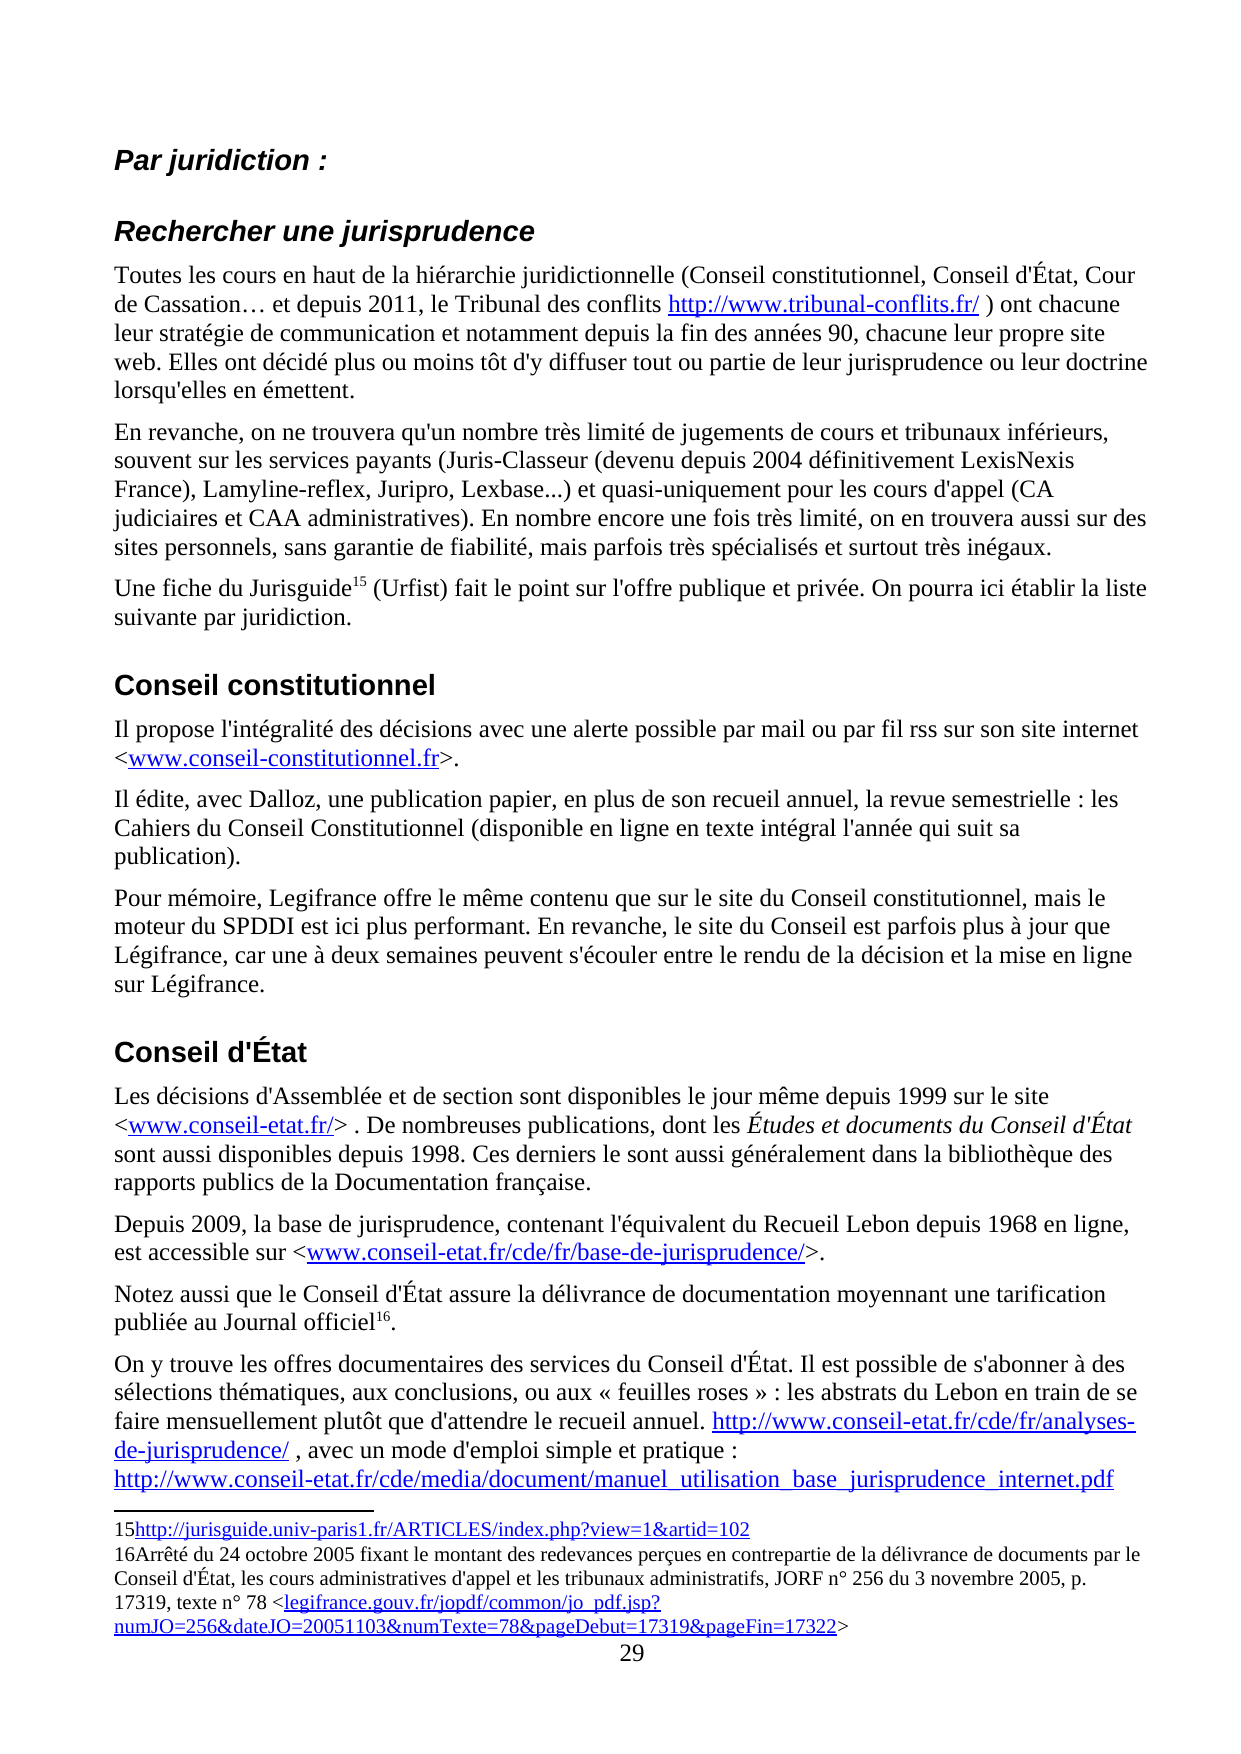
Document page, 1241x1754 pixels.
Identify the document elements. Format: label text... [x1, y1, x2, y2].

text On y trouve les offres documentaires des services du Conseil d'État. Il est possible de s'abonner à des sélections thématiques, aux conclusions, ou aux « feuilles roses » : les abstrats du Lebon en train de se faire mensuellement plutôt que d'attendre le recueil annuel. http://www.conseil-etat.fr/cde/fr/analyses-de-jurisprudence/ , avec un mode d'emploi simple et pratique : http://www.conseil-etat.fr/cde/media/document/manuel_utilisation_base_jurisprudence_internet.pdf [114, 1349, 1150, 1492]
text Il propose l'intégralité des décisions avec une alerte possible par mail ou par fil rss sur son site internet <www.conseil-constitutionnel.fr>. [114, 714, 1150, 771]
subtitle Conseil d'État [114, 1035, 1150, 1069]
text Arrêté du 24 octobre 2005 fixant le montant des redevances perçues en contrepartie de la délivrance de documents par le Conseil d'État, les cours administratives d'appel et les tribunaux administratifs, JORF n° 256 du 3 novembre 2005, p. 17319, texte n° 78 <legifrance.gouv.fr/jopdf/common/jo_pdf.jsp?numJO=256&dateJO=20051103&numTexte=78&pageDebut=17319&pageFin=17322> [114, 1541, 1150, 1638]
text Toutes les cours en haut de la hiérarchie juridictionnelle (Conseil constitutionnel, Conseil d'État, Cour de Cassation… et depuis 2011, le Tribunal des conflits http://www.tribunal-conflits.fr/ ) ont chacune leur stratégie de communication et notamment depuis la fin des années 90, chacune leur propre site web. Elles ont décidé plus ou moins tôt d'y diffuser tout ou partie de leur jurisprudence ou leur doctrine lorsqu'elles en émettent. [114, 260, 1150, 404]
subtitle Par juridiction : [114, 143, 1150, 177]
subtitle Rechercher une jurisprudence [114, 214, 1150, 248]
text Pour mémoire, Legifrance offre le même contenu que sur le site du Conseil constitutionnel, mais le moteur du SPDDI est ici plus performant. En revanche, le site du Conseil est parfois plus à jour que Légifrance, car une à deux semaines peuvent s'écouler entre le rendu de la décision et la mise en ligne sur Légifrance. [114, 883, 1150, 998]
subtitle Conseil constitutionnel [114, 668, 1150, 701]
text Une fiche du Jurisguide (Urfist) fait le point sur l'offre publique et privée. On pourra ici établir la liste suivante par juridiction. [114, 573, 1150, 630]
text En revanche, on ne trouvera qu'un nombre très limité de jugements de cours et tribunaux inférieurs, souvent sur les services payants (Juris-Classeur (devenu depuis 2004 définitivement LexisNexis France), Lamyline-reflex, Juripro, Lexbase...) et quasi-uniquement pour les cours d'appel (CA judiciaires et CAA administratives). En nombre encore une fois très limité, on en trouvera aussi sur des sites personnels, sans garantie de fiabilité, mais parfois très spécialisés et surtout très inégaux. [114, 417, 1150, 560]
text Il édite, avec Dalloz, une publication papier, en plus de son recueil annuel, la revue semestrielle : les Cahiers du Conseil Constitutionnel (disponible en ligne en texte intégral l'année qui suit sa publication). [114, 784, 1150, 870]
text Depuis 2009, la base de jurisprudence, contenant l'équivalent du Recueil Lebon depuis 1968 en ligne, est accessible sur <www.conseil-etat.fr/cde/fr/base-de-jurisprudence/>. [114, 1209, 1150, 1266]
text Notez aussi que le Conseil d'État assure la délivrance de documentation moyennant une tarification publiée au Journal officiel. [114, 1279, 1150, 1336]
text Les décisions d'Assemblée et de section sont disponibles le jour même depuis 1999 sur le site <www.conseil-etat.fr/> . De nombreuses publications, dont les Études et documents du Conseil d'État sont aussi disponibles depuis 1998. Ces derniers le sont aussi généralement dans la bibliothèque des rapports publics de la Documentation française. [114, 1081, 1150, 1196]
text http://jurisguide.univ-paris1.fr/ARTICLES/index.php?view=1&artid=102 [114, 1517, 1150, 1541]
